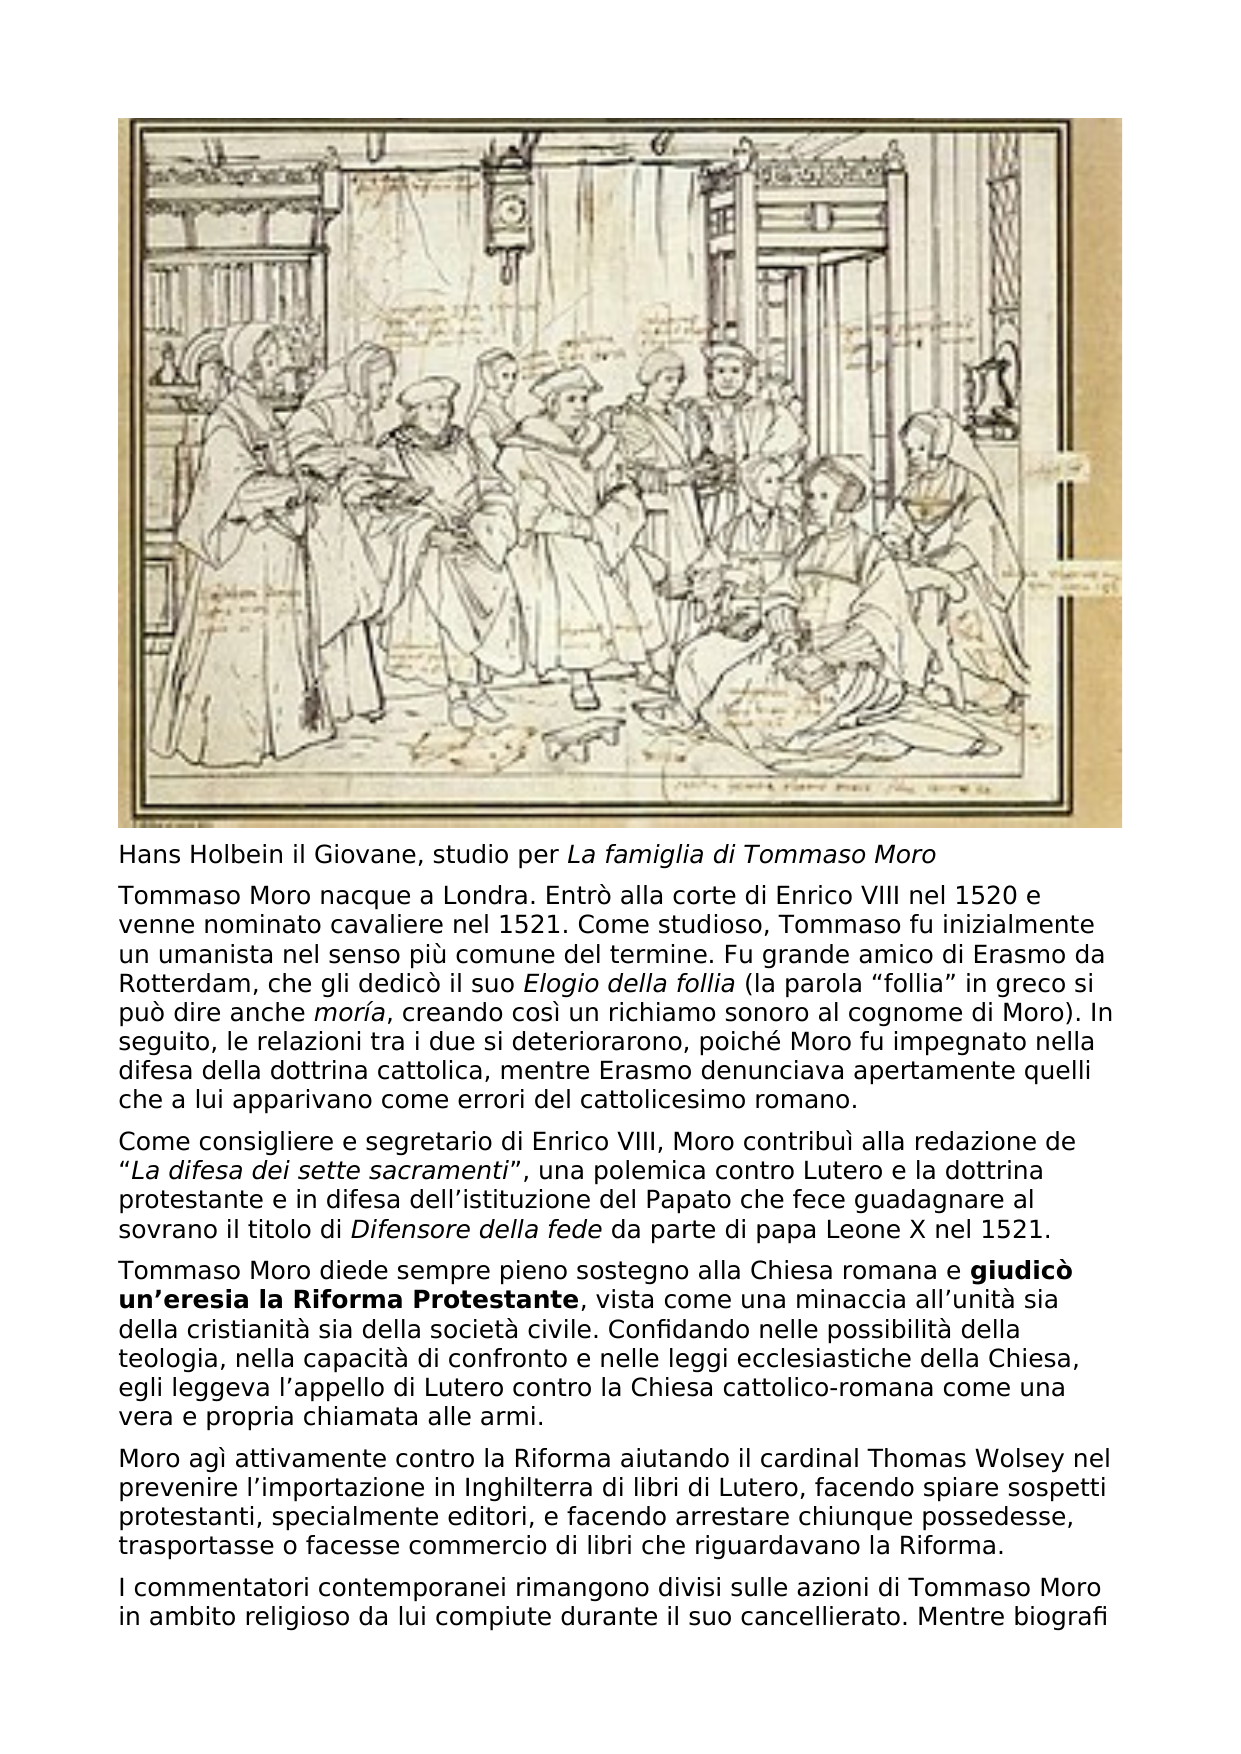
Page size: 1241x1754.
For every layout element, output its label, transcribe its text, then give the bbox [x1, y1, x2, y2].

text Tommaso Moro nacque a Londra. Entrò alla corte di Enrico VIII nel 1520 e venne nominato cavaliere nel 1521. Come studioso, Tommaso fu inizialmente un umanista nel senso più comune del termine. Fu grande amico di Erasmo da Rotterdam, che gli dedicò il suo Elogio della follia (la parola “follia” in greco si può dire anche moría, creando così un richiamo sonoro al cognome di Moro). In seguito, le relazioni tra i due si deteriorarono, poiché Moro fu impegnato nella difesa della dottrina cattolica, mentre Erasmo denunciava apertamente quelli che a lui apparivano come errori del cattolicesimo romano. [118, 881, 1122, 1115]
text Come consigliere e segretario di Enrico VIII, Moro contribuì alla redazione de “La difesa dei sette sacramenti”, una polemica contro Lutero e la dottrina protestante e in difesa dell’istituzione del Papato che fece guadagnare al sovrano il titolo di Difensore della fede da parte di papa Leone X nel 1521. [118, 1127, 1122, 1244]
text Moro agì attivamente contro la Riforma aiutando il cardinal Thomas Wolsey nel prevenire l’importazione in Inghilterra di libri di Lutero, facendo spiare sospetti protestanti, specialmente editori, e facendo arrestare chiunque possedesse, trasportasse o facesse commercio di libri che riguardavano la Riforma. [118, 1444, 1122, 1561]
text Hans Holbein il Giovane, studio per La famiglia di Tommaso Moro [118, 840, 1122, 869]
text Tommaso Moro diede sempre pieno sostegno alla Chiesa romana e giudicò un’eresia la Riforma Protestante, vista come una minaccia all’unità sia della cristianità sia della società civile. Confidando nelle possibilità della teologia, nella capacità di confronto e nelle leggi ecclesiastiche della Chiesa, egli leggeva l’appello di Lutero contro la Chiesa cattolico-romana come una vera e propria chiamata alle armi. [118, 1256, 1122, 1431]
picture [118, 118, 1123, 828]
text I commentatori contemporanei rimangono divisi sulle azioni di Tommaso Moro in ambito religioso da lui compiute durante il suo cancellierato. Mentre biografi [118, 1573, 1122, 1631]
